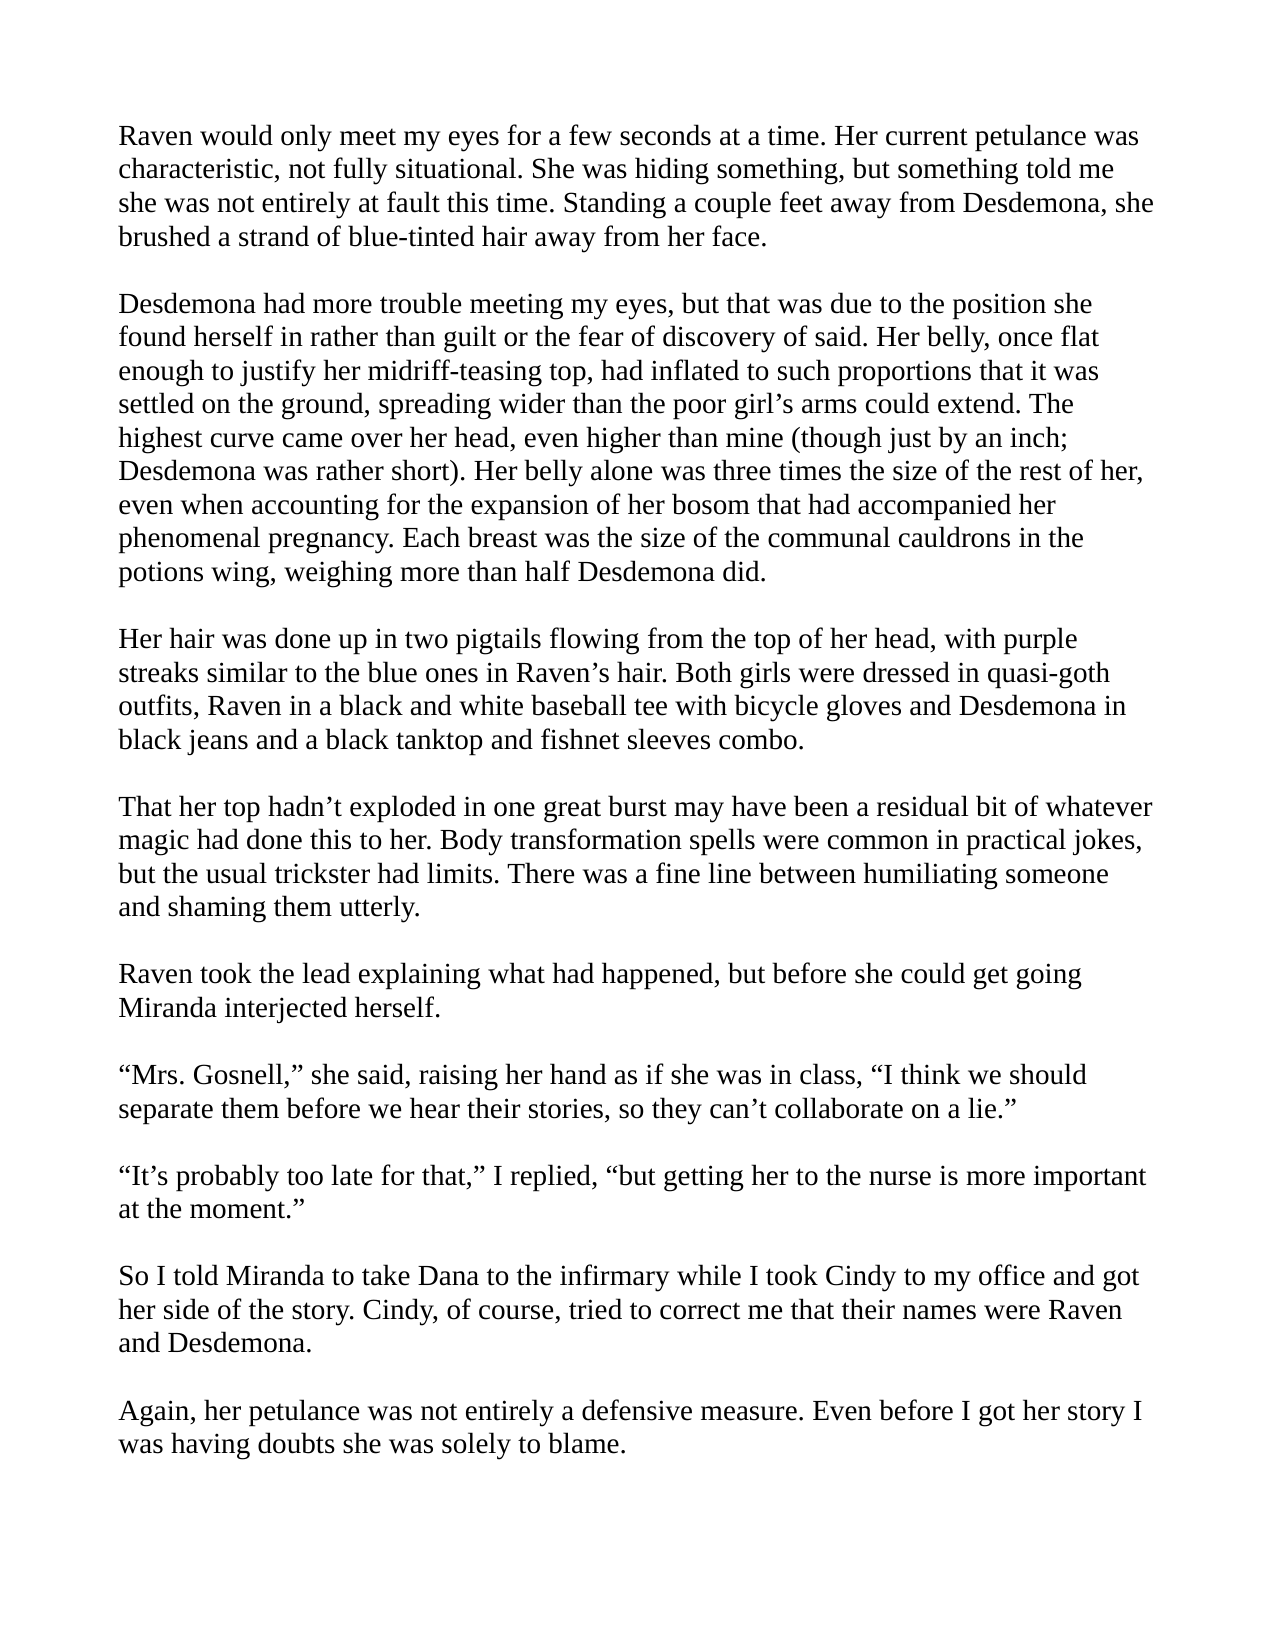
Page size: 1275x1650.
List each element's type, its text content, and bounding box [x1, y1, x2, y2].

text That her top hadn’t exploded in one great burst may have been a residual bit of whatever magic had done this to her. Body transformation spells were common in practical jokes, but the usual trickster had limits. There was a fine line between humiliating someone and shaming them utterly. [118, 789, 1157, 923]
text Her hair was done up in two pigtails flowing from the top of her head, with purple streaks similar to the blue ones in Raven’s hair. Both girls were dressed in quasi-goth outfits, Raven in a black and white baseball tee with bicycle gloves and Desdemona in black jeans and a black tanktop and fishnet sleeves combo. [118, 621, 1157, 755]
text Raven would only meet my eyes for a few seconds at a time. Her current petulance was characteristic, not fully situational. She was hiding something, but something told me she was not entirely at fault this time. Standing a couple feet away from Desdemona, she brushed a strand of blue-tinted hair away from her face. [118, 118, 1157, 252]
text “It’s probably too late for that,” I replied, “but getting her to the nurse is more important at the moment.” [118, 1158, 1157, 1225]
text Again, her petulance was not entirely a defensive measure. Even before I got her story I was having doubts she was solely to blame. [118, 1393, 1157, 1460]
text “Mrs. Gosnell,” she said, raising her hand as if she was in class, “I think we should separate them before we hear their stories, so they can’t collaborate on a lie.” [118, 1057, 1157, 1124]
text So I told Miranda to take Dana to the infirmary while I took Cindy to my office and got her side of the story. Cindy, of course, tried to correct me that their names were Raven and Desdemona. [118, 1258, 1157, 1359]
text Raven took the lead explaining what had happened, but before she could get going Miranda interjected herself. [118, 957, 1157, 1024]
text Desdemona had more trouble meeting my eyes, but that was due to the position she found herself in rather than guilt or the fear of discovery of said. Her belly, once flat enough to justify her midriff-teasing top, had inflated to such proportions that it was settled on the ground, spreading wider than the poor girl’s arms could extend. The highest curve came over her head, even higher than mine (though just by an inch; Desdemona was rather short). Her belly alone was three times the size of the rest of her, even when accounting for the expansion of her bosom that had accompanied her phenomenal pregnancy. Each breast was the size of the communal cauldrons in the potions wing, weighing more than half Desdemona did. [118, 286, 1157, 588]
